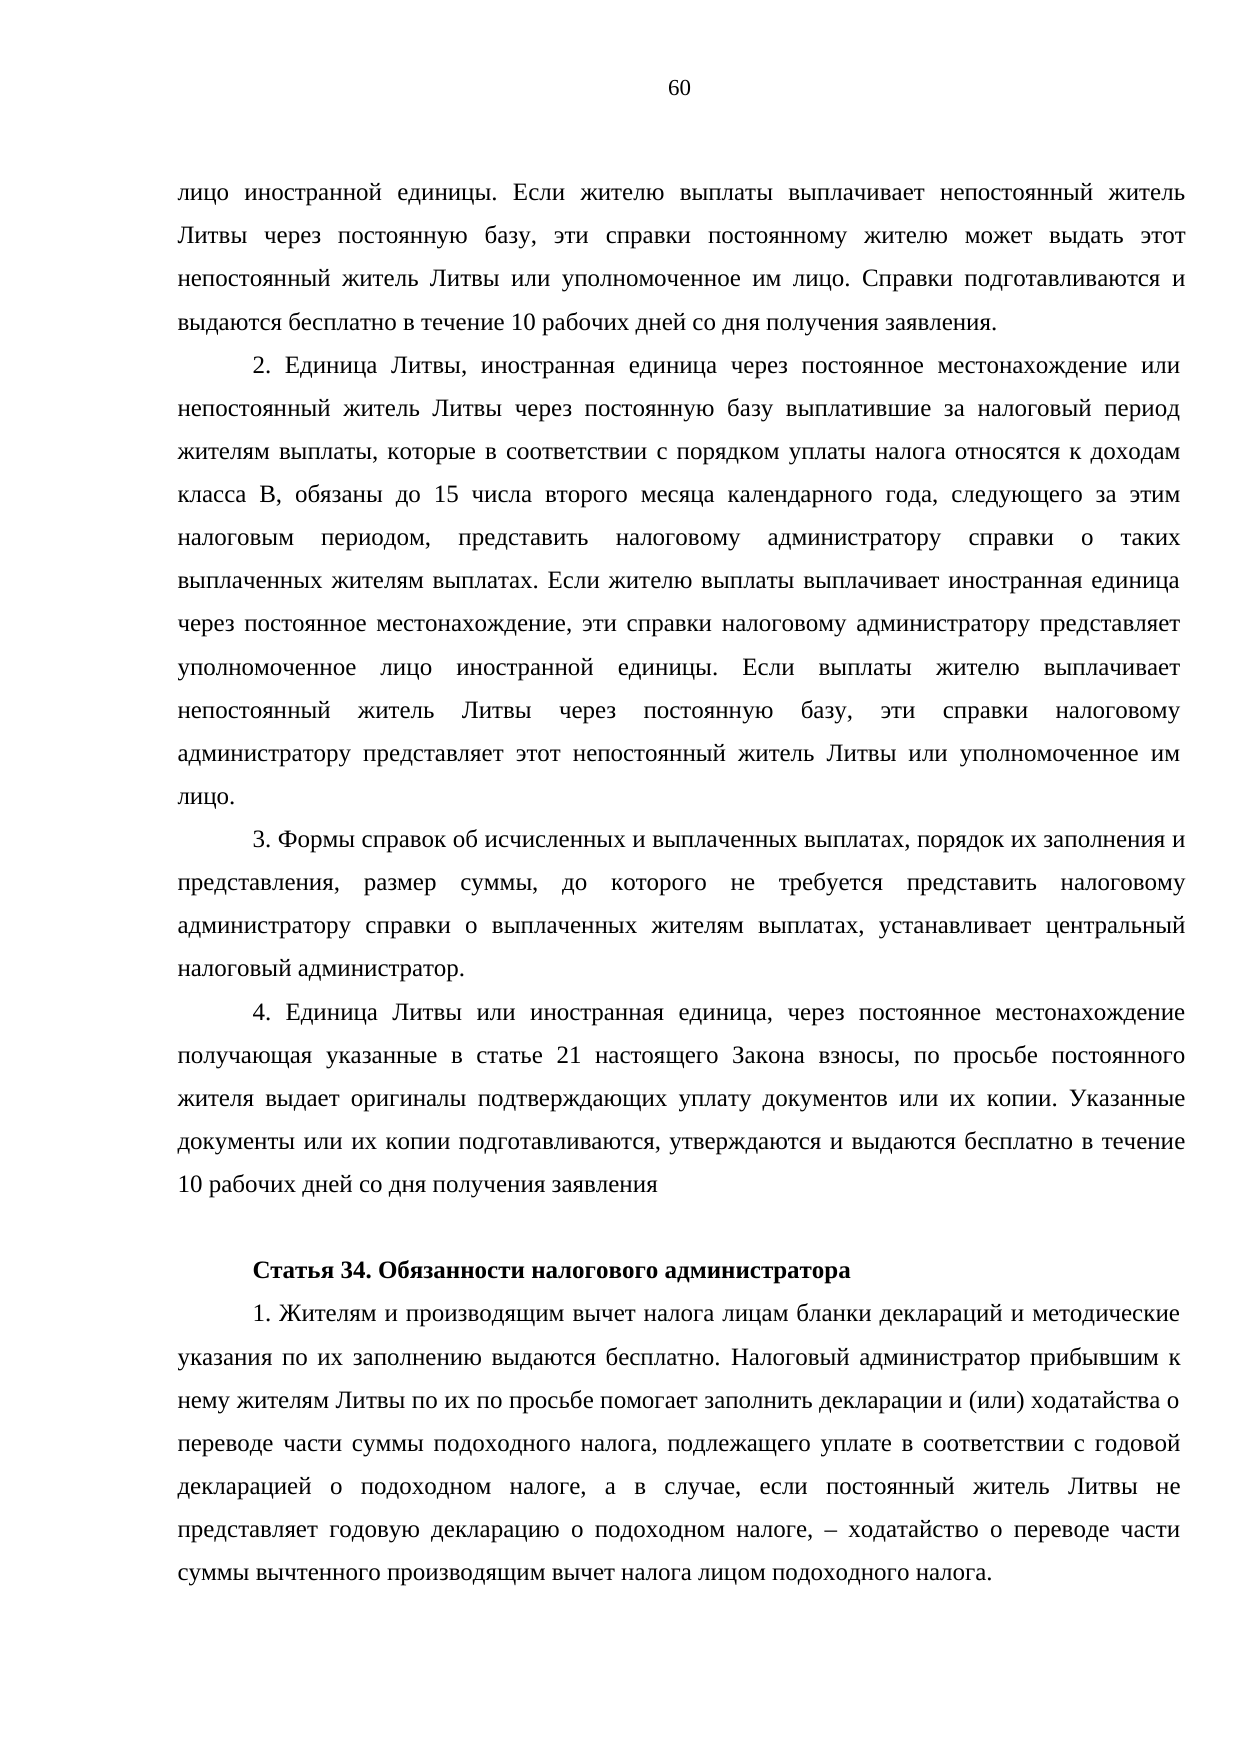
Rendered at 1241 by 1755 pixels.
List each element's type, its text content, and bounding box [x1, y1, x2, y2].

text 4. Единица Литвы или иностранная единица, через постоянное местонахождение получающая указанные в статье 21 настоящего Закона взносы, по просьбе постоянного жителя выдает оригиналы подтверждающих уплату документов или их копии. Указанные документы или их копии подготавливаются, утверждаются и выдаются бесплатно в течение 10 рабочих дней со дня получения заявления [177, 997, 1186, 1198]
text 2. Единица Литвы, иностранная единица через постоянное местонахождение или непостоянный житель Литвы через постоянную базу выплатившие за налоговый период жителям выплаты, которые в соответствии с порядком уплаты налога относятся к доходам класса В, обязаны до 15 числа второго месяца календарного года, следующего за этим налоговым периодом, представить налоговому администратору справки о таких выплаченных жителям выплатах. Если жителю выплаты выплачивает иностранная единица через постоянное местонахождение, эти справки налоговому администратору представляет уполномоченное лицо иностранной единицы. Если выплаты жителю выплачивает непостоянный житель Литвы через постоянную базу, эти справки налоговому администратору представляет этот непостоянный житель Литвы или уполномоченное им лицо. [177, 350, 1181, 810]
text лицо иностранной единицы. Если жителю выплаты выплачивает непостоянный житель Литвы через постоянную базу, эти справки постоянному жителю может выдать этот непостоянный житель Литвы или уполномоченное им лицо. Справки подготавливаются и выдаются бесплатно в течение 10 рабочих дней со дня получения заявления. [177, 177, 1186, 335]
text 3. Формы справок об исчисленных и выплаченных выплатах, порядок их заполнения и представления, размер суммы, до которого не требуется представить налоговому администратору справки о выплаченных жителям выплатах, устанавливает центральный налоговый администратор. [177, 824, 1186, 982]
text 1. Жителям и производящим вычет налога лицам бланки деклараций и методические указания по их заполнению выдаются бесплатно. Налоговый администратор прибывшим к нему жителям Литвы по их по просьбе помогает заполнить декларации и (или) ходатайства о переводе части суммы подоходного налога, подлежащего уплате в соответствии с годовой декларацией о подоходном налоге, а в случае, если постоянный житель Литвы не представляет годовую декларацию о подоходном налоге, – ходатайство о переводе части суммы вычтенного производящим вычет налога лицом подоходного налога. [177, 1298, 1181, 1586]
text Статья 34. Обязанности налогового администратора [177, 1255, 1181, 1284]
